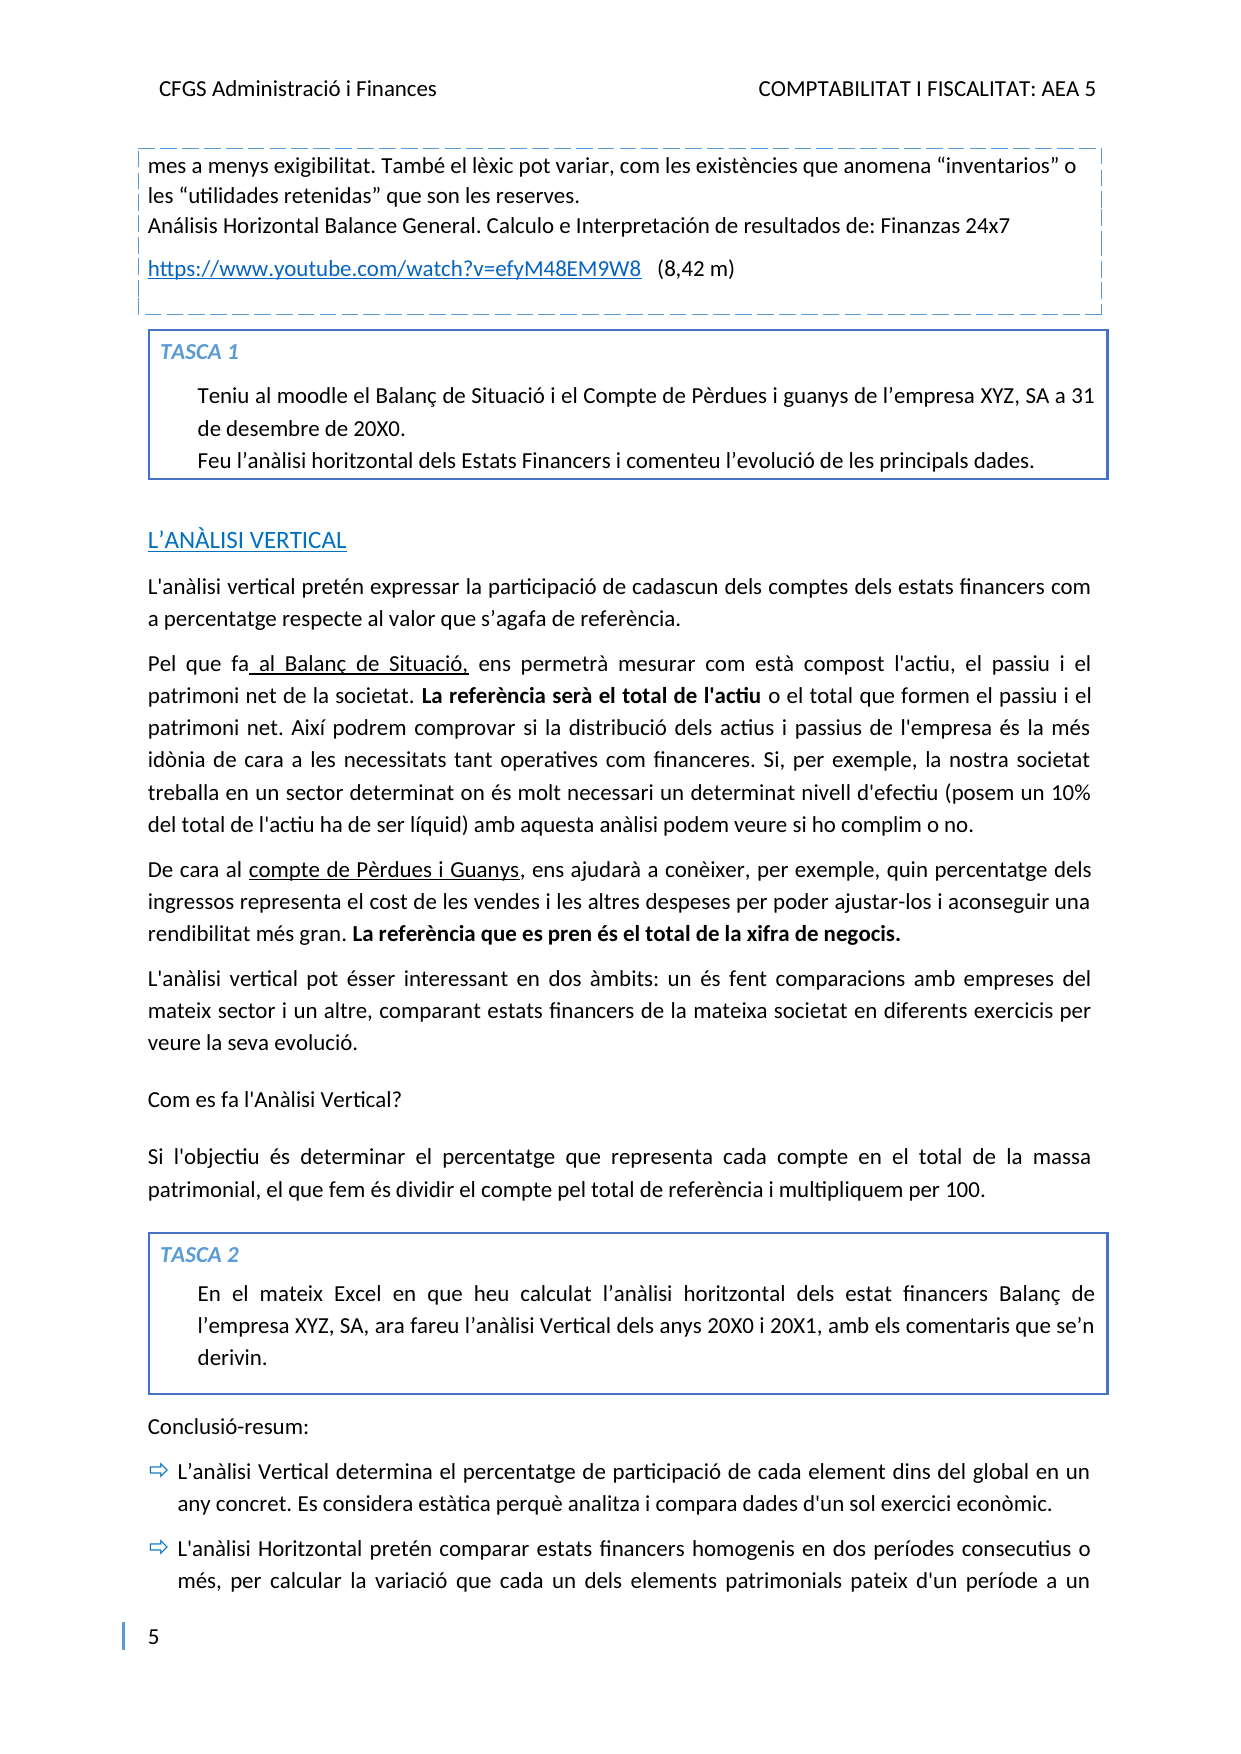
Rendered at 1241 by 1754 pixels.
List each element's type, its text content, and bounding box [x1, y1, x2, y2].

text https://www.youtube.com/watch?v=efyM48EM9W8 (8,42 m) [138, 251, 1102, 282]
list L’anàlisi Vertical determina el percentatge de participació de cada element dins del global en un any concret. Es considera estàtica perquè analitza i compara dades d'un sol exercici econòmic. [148, 1457, 1093, 1517]
text Pel que fa al Balanç de Situació, ens permetrà mesurar com està compost l'actiu, el passiu i el patrimoni net de la societat. La referència serà el total de l'actiu o el total que formen el passiu i el patrimoni net. Així podrem comprovar si la distribució dels actius i passius de l'empresa és la més idònia de cara a les necessitats tant operatives com financeres. Si, per exemple, la nostra societat treballa en un sector determinat on és molt necessari un determinat nivell d'efectiu (posem un 10% del total de l'actiu ha de ser líquid) amb aquesta anàlisi podem veure si ho complim o no. [148, 649, 1093, 838]
text Si l'objectiu és determinar el percentatge que representa cada compte en el total de la massa patrimonial, el que fem és dividir el compte pel total de referència i multipliquem per 100. [148, 1142, 1093, 1203]
text L’ANÀLISI VERTICAL [148, 525, 1093, 555]
text Conclusió-resum: [148, 1412, 1093, 1440]
text Com es fa l'Anàlisi Vertical? [148, 1085, 1093, 1113]
table_header TASCA 1 Teniu al moodle el Balanç de Situació i el Compte de Pèrdues i guanys de l’empresa XYZ, SA a 31 de desembre de 20X0. Feu l’anàlisi horitzontal dels Estats Financers i comenteu l’evolució de les principals dades. [150, 331, 1106, 478]
text De cara al compte de Pèrdues i Guanys, ens ajudarà a conèixer, per exemple, quin percentatge dels ingressos representa el cost de les vendes i les altres despeses per poder ajustar-los i aconseguir una rendibilitat més gran. La referència que es pren és el total de la xifra de negocis. [148, 855, 1093, 947]
text mes a menys exigibilitat. També el lèxic pot variar, com les existències que anomena “inventarios” o les “utilidades retenidas” que son les reserves. [138, 148, 1102, 208]
text Análisis Horizontal Balance General. Calculo e Interpretación de resultados de: Finanzas 24x7 [138, 208, 1102, 239]
text L'anàlisi vertical pot ésser interessant en dos àmbits: un és fent comparacions amb empreses del mateix sector i un altre, comparant estats financers de la mateixa societat en diferents exercicis per veure la seva evolució. [148, 964, 1093, 1056]
text L'anàlisi vertical pretén expressar la participació de cadascun dels comptes dels estats financers com a percentatge respecte al valor que s’agafa de referència. [148, 572, 1093, 632]
table_header TASCA 2 En el mateix Excel en que heu calculat l’anàlisi horitzontal dels estat financers Balanç de l’empresa XYZ, SA, ara fareu l’anàlisi Vertical dels anys 20X0 i 20X1, amb els comentaris que se’n derivin. [150, 1234, 1106, 1393]
list L'anàlisi Horitzontal pretén comparar estats financers homogenis en dos períodes consecutius o més, per calcular la variació que cada un dels elements patrimonials pateix d'un període a un [148, 1534, 1093, 1594]
